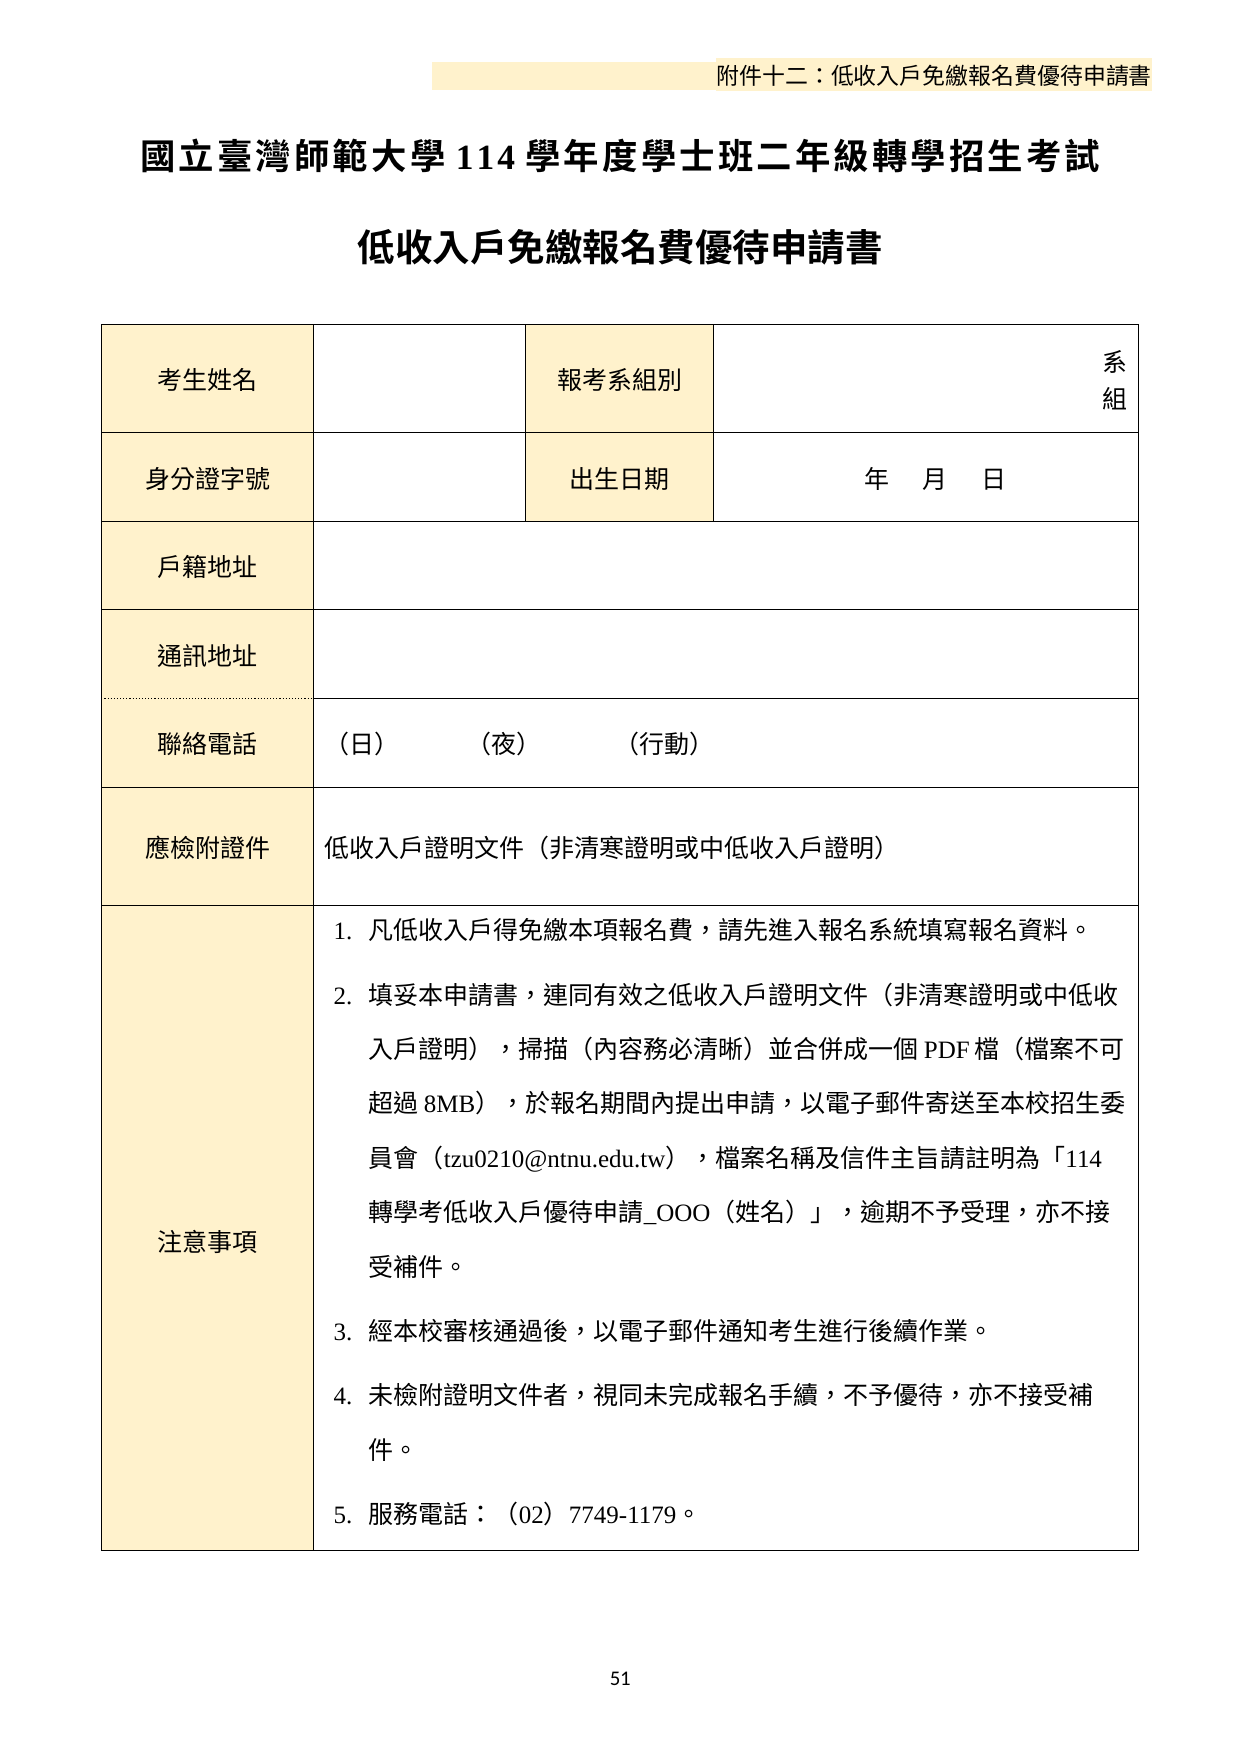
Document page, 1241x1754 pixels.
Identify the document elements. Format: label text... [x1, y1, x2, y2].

table_cell [314, 433, 525, 521]
text 國立臺灣師範大學114學年度學士班二年級轉學招生考試 [89, 128, 1152, 179]
table_header 考生姓名 [102, 325, 313, 432]
table_cell （日） （夜） （行動） [314, 699, 1138, 787]
table_cell 低收入戶證明文件（非清寒證明或中低收入戶證明） [314, 788, 1138, 905]
table_header 報考系組別 [526, 325, 713, 432]
table_cell [314, 522, 1138, 609]
table_cell 身分證字號 [102, 433, 313, 521]
table_cell 年 月 日 [714, 433, 1138, 521]
table_cell 戶籍地址 [102, 522, 313, 609]
table_cell 出生日期 [526, 433, 713, 521]
table_cell 應檢附證件 [102, 788, 313, 905]
table_cell 注意事項 [102, 906, 313, 1550]
table_cell 通訊地址 [102, 610, 313, 698]
table_cell 聯絡電話 [102, 698, 313, 787]
table_cell [314, 610, 1138, 698]
table_cell 凡低收入戶得免繳本項報名費，請先進入報名系統填寫報名資料。 填妥本申請書，連同有效之低收入戶證明文件（非清寒證明或中低收入戶證明），掃描（內容務必清晰）並合併成一個PDF檔（檔案不可超過8MB），於報名期間內提出申請，以電子郵件寄送至本校招生委員會（tzu0210@ntnu.edu.tw），檔案名稱及信件主旨請註明為「114轉學考低收入戶優待申請_OOO（姓名）」，逾期不予受理，亦不接受補件。 經本校審核通過後，以電子郵件通知考生進行後續作業。 未檢附證明文件者，視同未完成報名手續，不予優待，亦不接受補件。 服務電話：（02）7749-1179。 [314, 906, 1138, 1550]
table_header [314, 325, 525, 432]
text 低收入戶免繳報名費優待申請書 [89, 218, 1152, 272]
table_header 系 組 [714, 325, 1138, 432]
